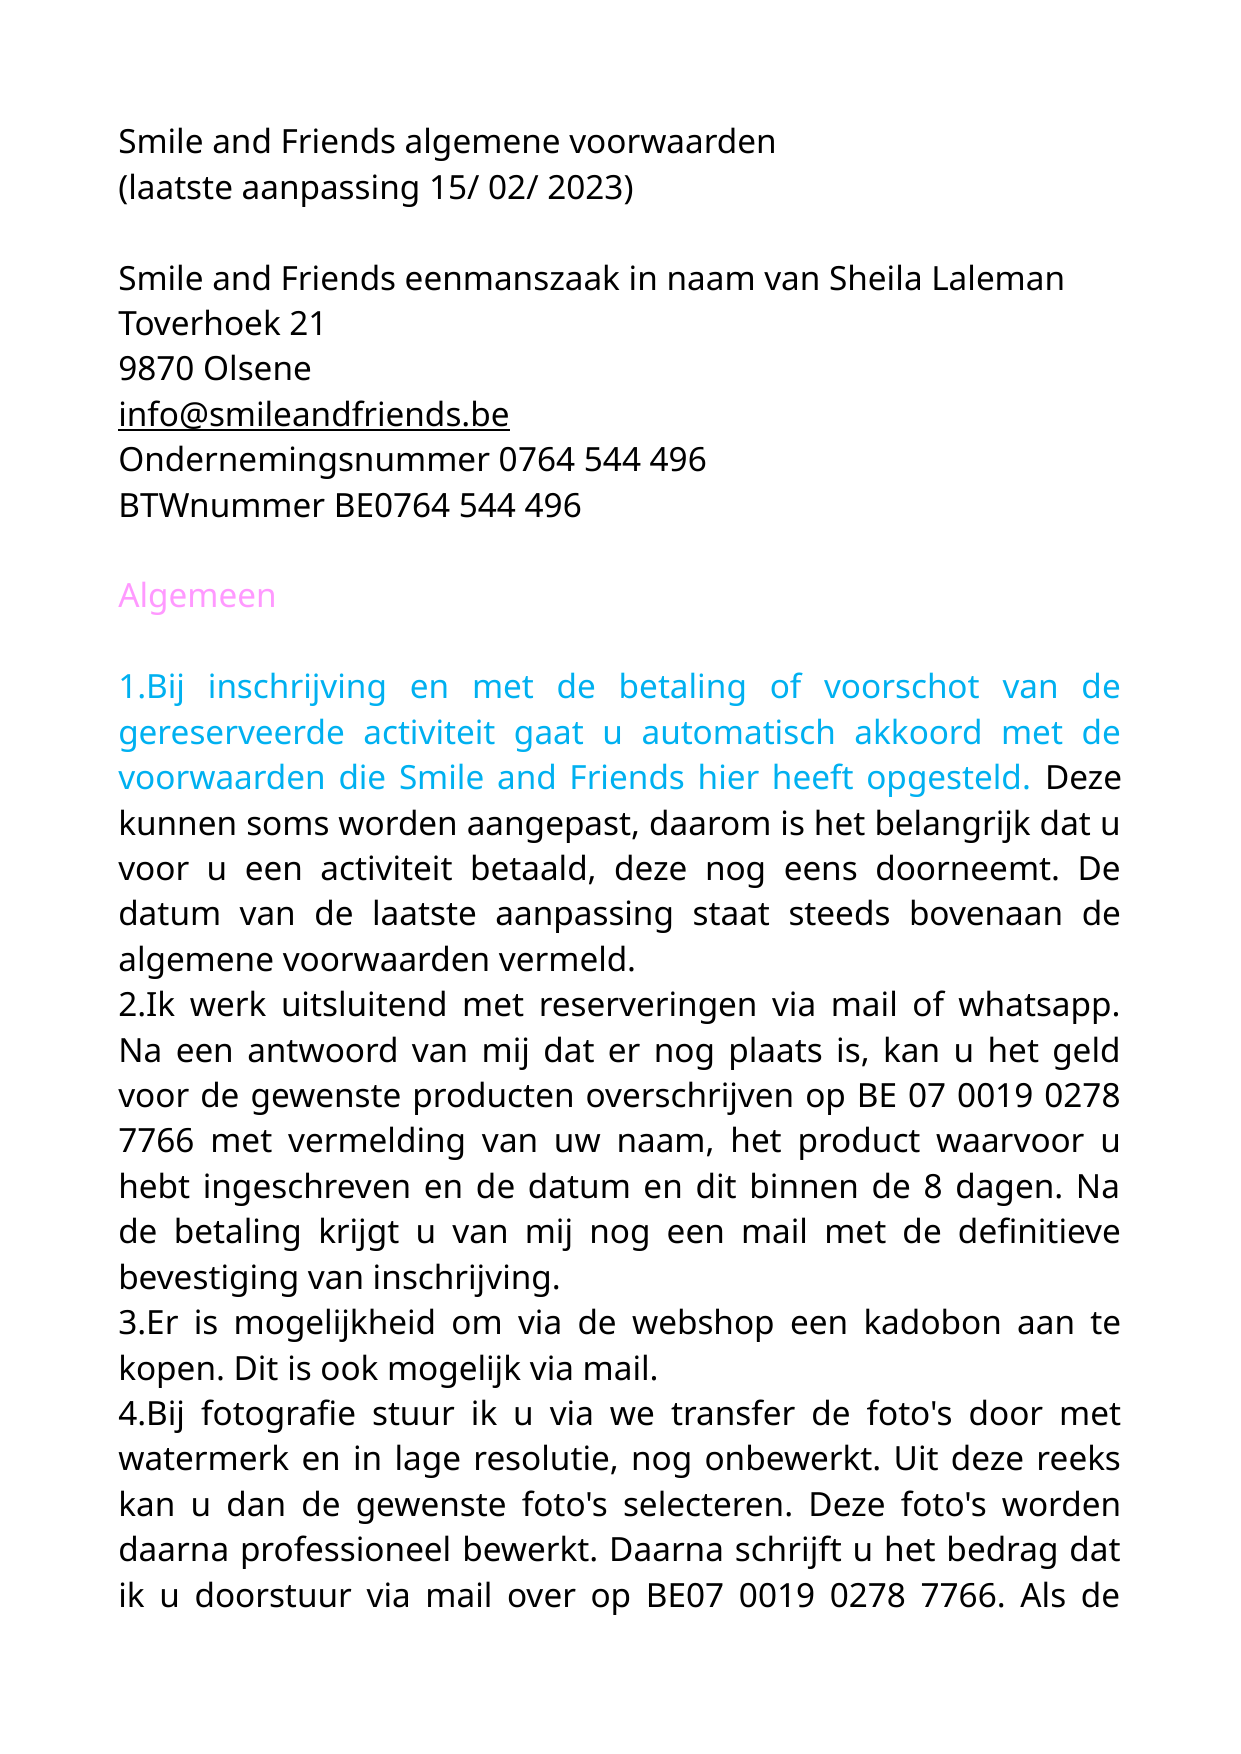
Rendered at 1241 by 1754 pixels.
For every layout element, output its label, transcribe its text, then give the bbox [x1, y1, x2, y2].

text Smile and Friends eenmanszaak in naam van Sheila Laleman [118, 254, 1122, 300]
text 2.Ik werk uitsluitend met reserveringen via mail of whatsapp. Na een antwoord van mij dat er nog plaats is, kan u het geld voor de gewenste producten overschrijven op BE 07 0019 0278 7766 met vermelding van uw naam, het product waarvoor u hebt ingeschreven en de datum en dit binnen de 8 dagen. Na de betaling krijgt u van mij nog een mail met de definitieve bevestiging van inschrijving. [118, 981, 1122, 1299]
text 1.Bij inschrijving en met de betaling of voorschot van de gereserveerde activiteit gaat u automatisch akkoord met de voorwaarden die Smile and Friends hier heeft opgesteld. Deze kunnen soms worden aangepast, daarom is het belangrijk dat u voor u een activiteit betaald, deze nog eens doorneemt. De datum van de laatste aanpassing staat steeds bovenaan de algemene voorwaarden vermeld. [118, 663, 1122, 981]
text 9870 Olsene [118, 345, 1122, 391]
text (laatste aanpassing 15/ 02/ 2023) [118, 163, 1122, 209]
text Toverhoek 21 [118, 300, 1122, 345]
text 4.Bij fotografie stuur ik u via we transfer de foto's door met watermerk en in lage resolutie, nog onbewerkt. Uit deze reeks kan u dan de gewenste foto's selecteren. Deze foto's worden daarna professioneel bewerkt. Daarna schrijft u het bedrag dat ik u doorstuur via mail over op BE07 0019 0278 7766. Als de [118, 1390, 1122, 1617]
text BTWnummer BE0764 544 496 [118, 481, 1122, 527]
text Algemeen [118, 572, 1122, 618]
text Ondernemingsnummer 0764 544 496 [118, 436, 1122, 481]
text Smile and Friends algemene voorwaarden [118, 118, 1122, 163]
text 3.Er is mogelijkheid om via de webshop een kadobon aan te kopen. Dit is ook mogelijk via mail. [118, 1299, 1122, 1390]
text info@smileandfriends.be [118, 391, 1122, 436]
